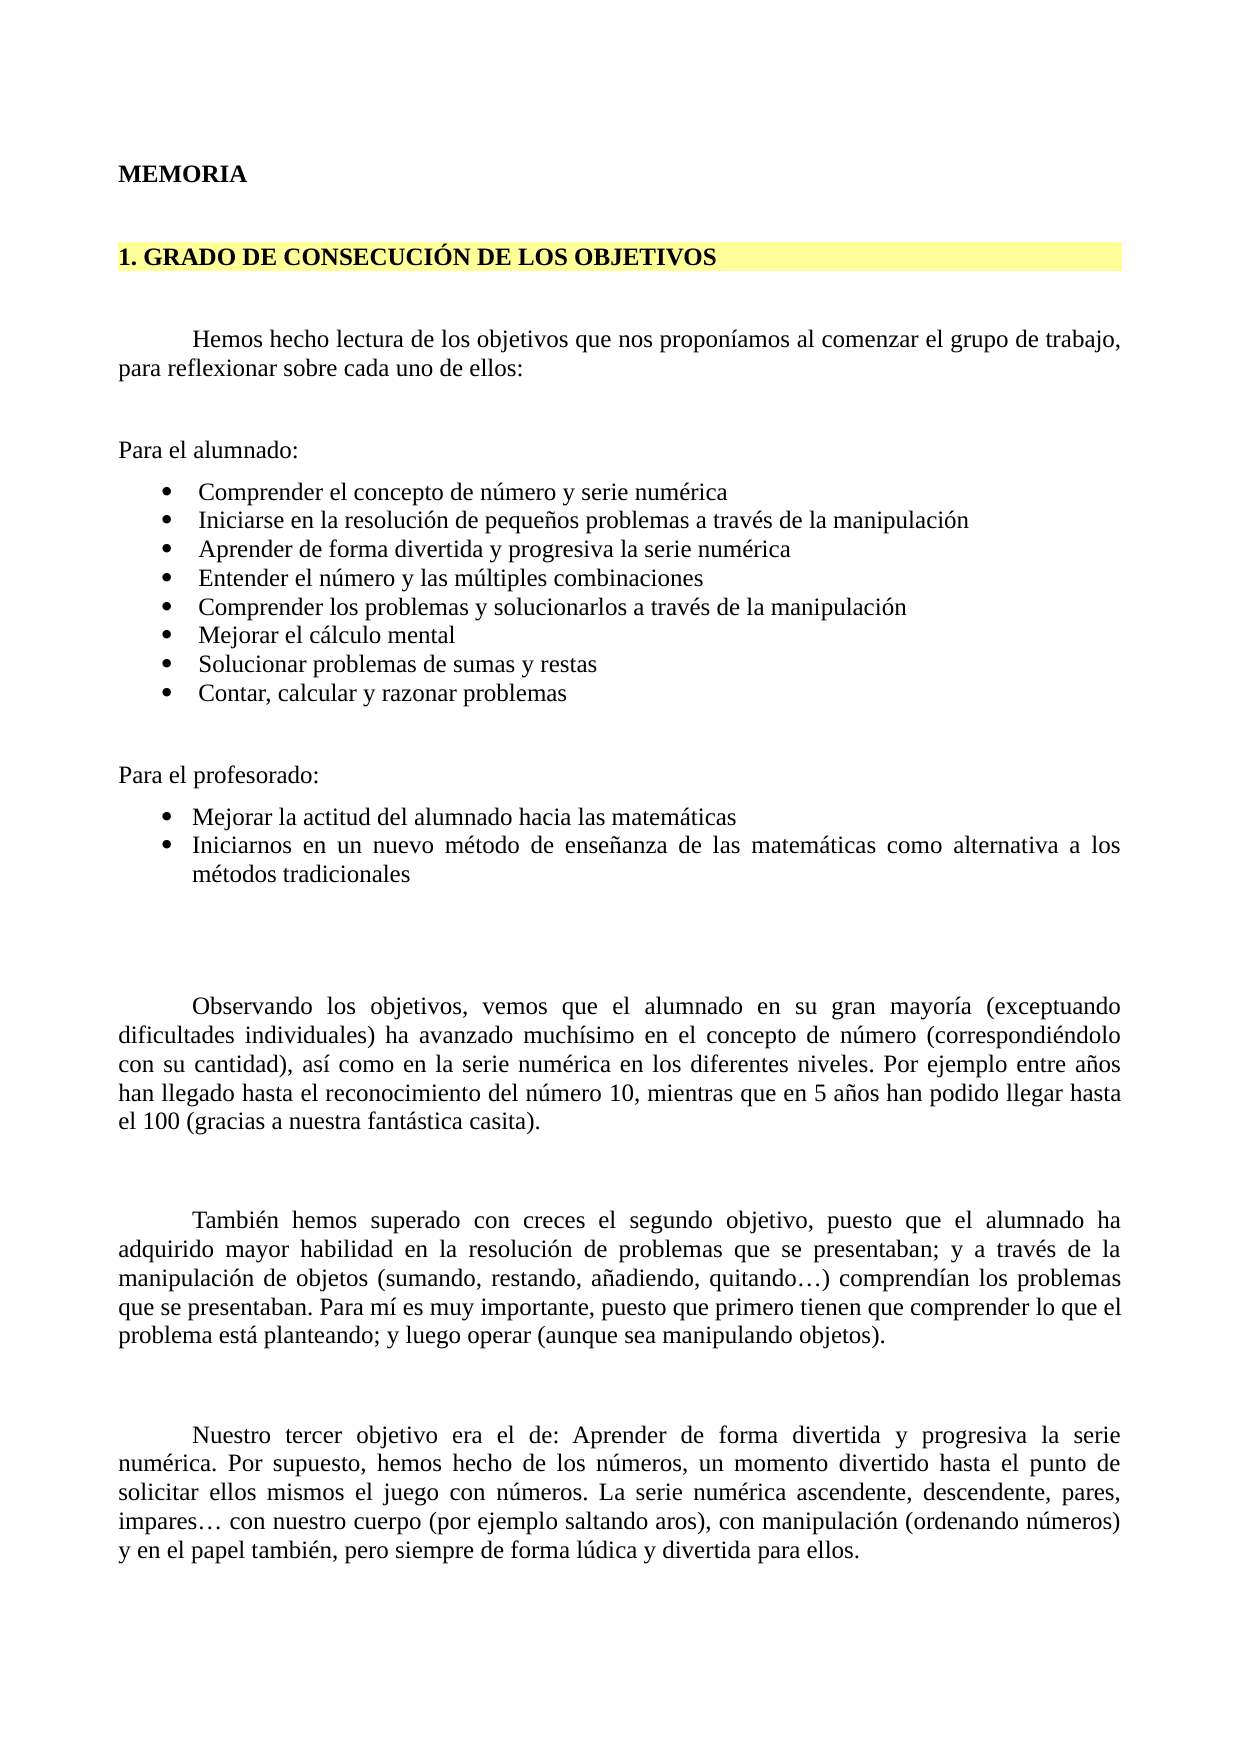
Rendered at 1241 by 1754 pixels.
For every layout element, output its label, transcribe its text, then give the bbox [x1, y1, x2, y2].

list Entender el número y las múltiples combinaciones [162, 563, 1122, 592]
list Contar, calcular y razonar problemas [162, 678, 1122, 707]
list Iniciarnos en un nuevo método de enseñanza de las matemáticas como alternativa a los métodos tradicionales [162, 831, 1122, 888]
list Aprender de forma divertida y progresiva la serie numérica [162, 534, 1122, 563]
text Nuestro tercer objetivo era el de: Aprender de forma divertida y progresiva la serie numérica. Por supuesto, hemos hecho de los números, un momento divertido hasta el punto de solicitar ellos mismos el juego con números. La serie numérica ascendente, descendente, pares, impares… con nuestro cuerpo (por ejemplo saltando aros), con manipulación (ordenando números) y en el papel también, pero siempre de forma lúdica y divertida para ellos. [118, 1420, 1122, 1563]
list Solucionar problemas de sumas y restas [162, 649, 1122, 678]
text También hemos superado con creces el segundo objetivo, puesto que el alumnado ha adquirido mayor habilidad en la resolución de problemas que se presentaban; y a través de la manipulación de objetos (sumando, restando, añadiendo, quitando…) comprendían los problemas que se presentaban. Para mí es muy importante, puesto que primero tienen que comprender lo que el problema está planteando; y luego operar (aunque sea manipulando objetos). [118, 1206, 1122, 1349]
list Iniciarse en la resolución de pequeños problemas a través de la manipulación [162, 506, 1122, 534]
list Comprender el concepto de número y serie numérica [162, 477, 1122, 506]
text 1. Grado de consecución de los objetivos [118, 242, 1122, 271]
text Para el profesorado: [118, 761, 1122, 789]
list Comprender los problemas y solucionarlos a través de la manipulación [162, 592, 1122, 621]
text Para el alumnado: [118, 436, 1122, 464]
list Mejorar el cálculo mental [162, 621, 1122, 649]
text MEMORIA [118, 159, 1122, 188]
list Mejorar la actitud del alumnado hacia las matemáticas [162, 802, 1122, 831]
text Hemos hecho lectura de los objetivos que nos proponíamos al comenzar el grupo de trabajo, para reflexionar sobre cada uno de ellos: [118, 324, 1122, 382]
text Observando los objetivos, vemos que el alumnado en su gran mayoría (exceptuando dificultades individuales) ha avanzado muchísimo en el concepto de número (correspondiéndolo con su cantidad), así como en la serie numérica en los diferentes niveles. Por ejemplo entre años han llegado hasta el reconocimiento del número 10, mientras que en 5 años han podido llegar hasta el 100 (gracias a nuestra fantástica casita). [118, 991, 1122, 1135]
